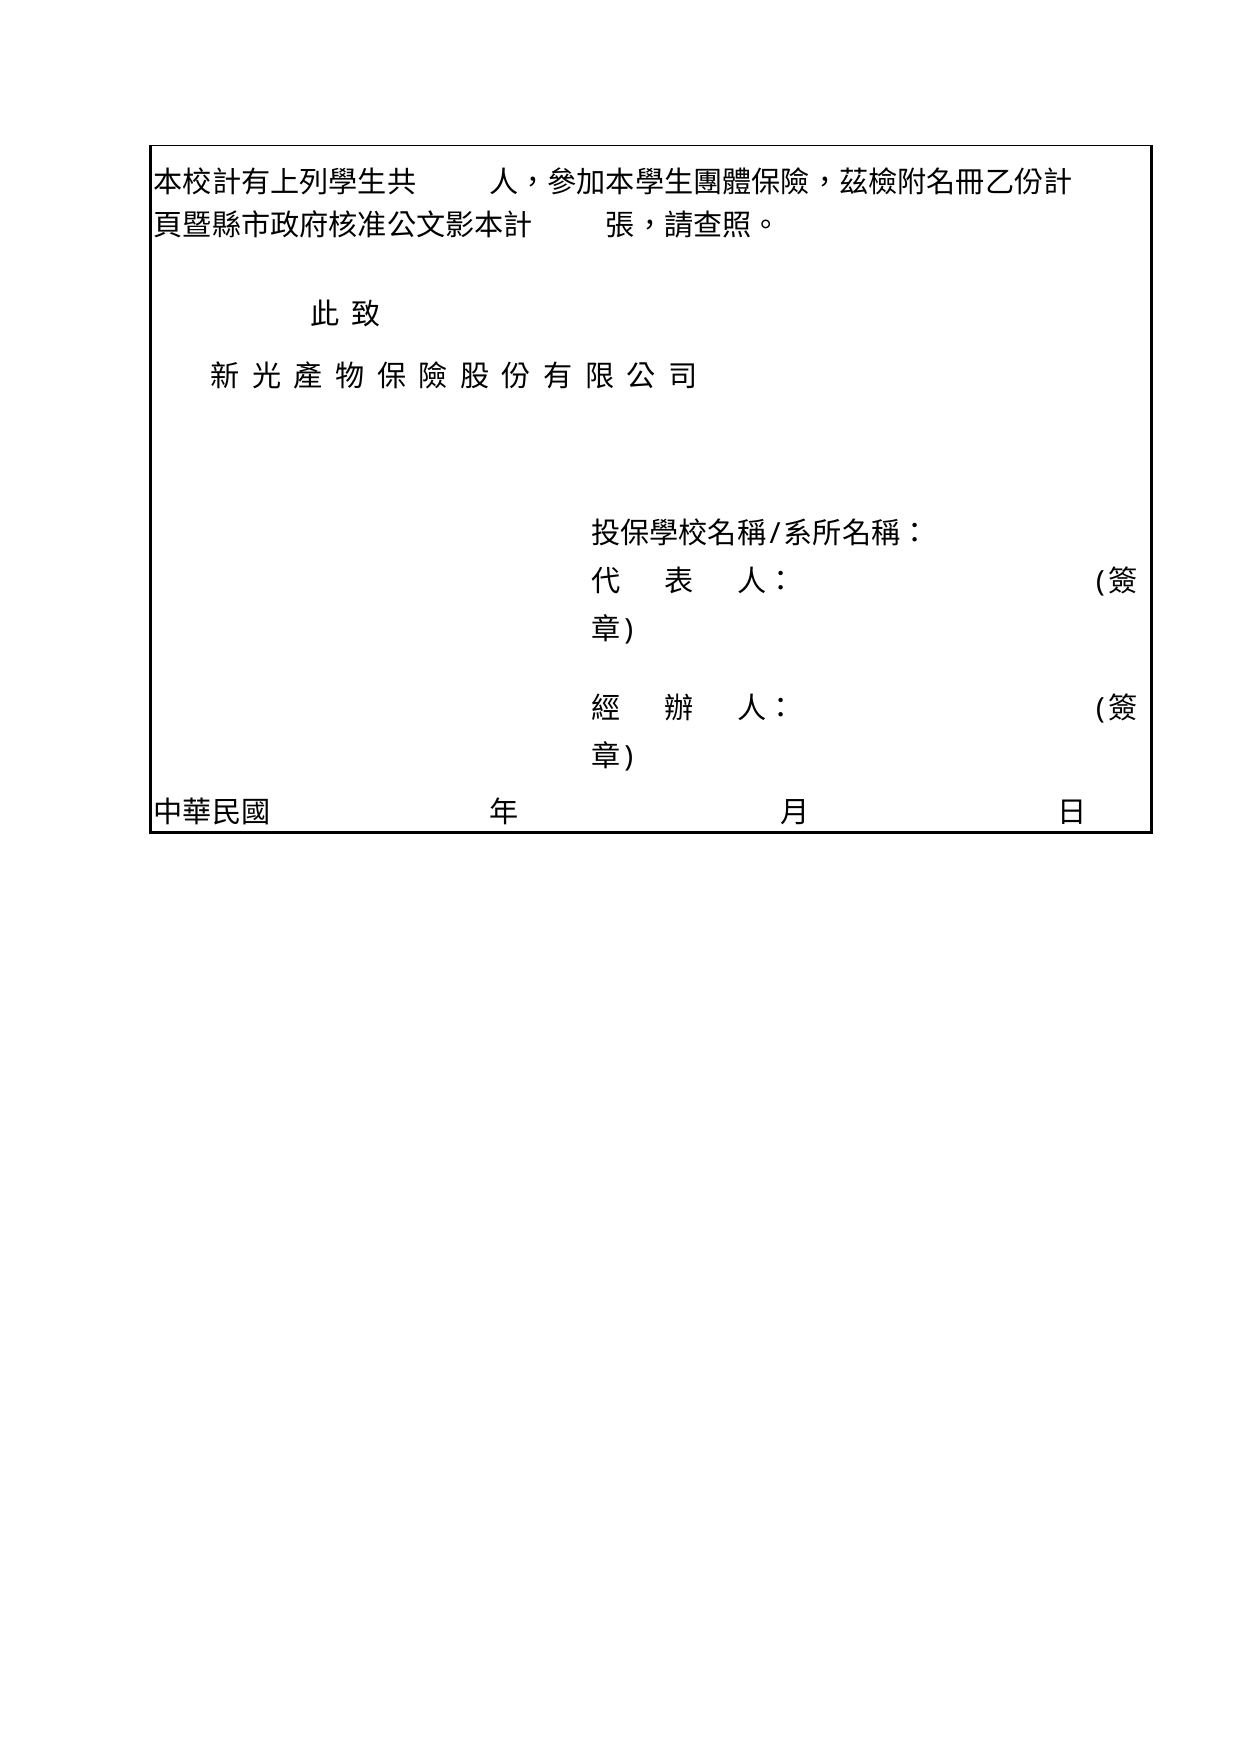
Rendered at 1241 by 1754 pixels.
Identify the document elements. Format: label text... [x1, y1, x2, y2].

table_cell 本校計有上列學生共 人，參加本學生團體保險，茲檢附名冊乙份計 頁暨縣市政府核准公文影本計 張，請查照。 此致 新光產物保險股份有限公司 投保學校名稱/系所名稱： 代 表 人： (簽章) 經 辦 人： (簽章) 中華民國 年 月 日 [152, 146, 1150, 831]
